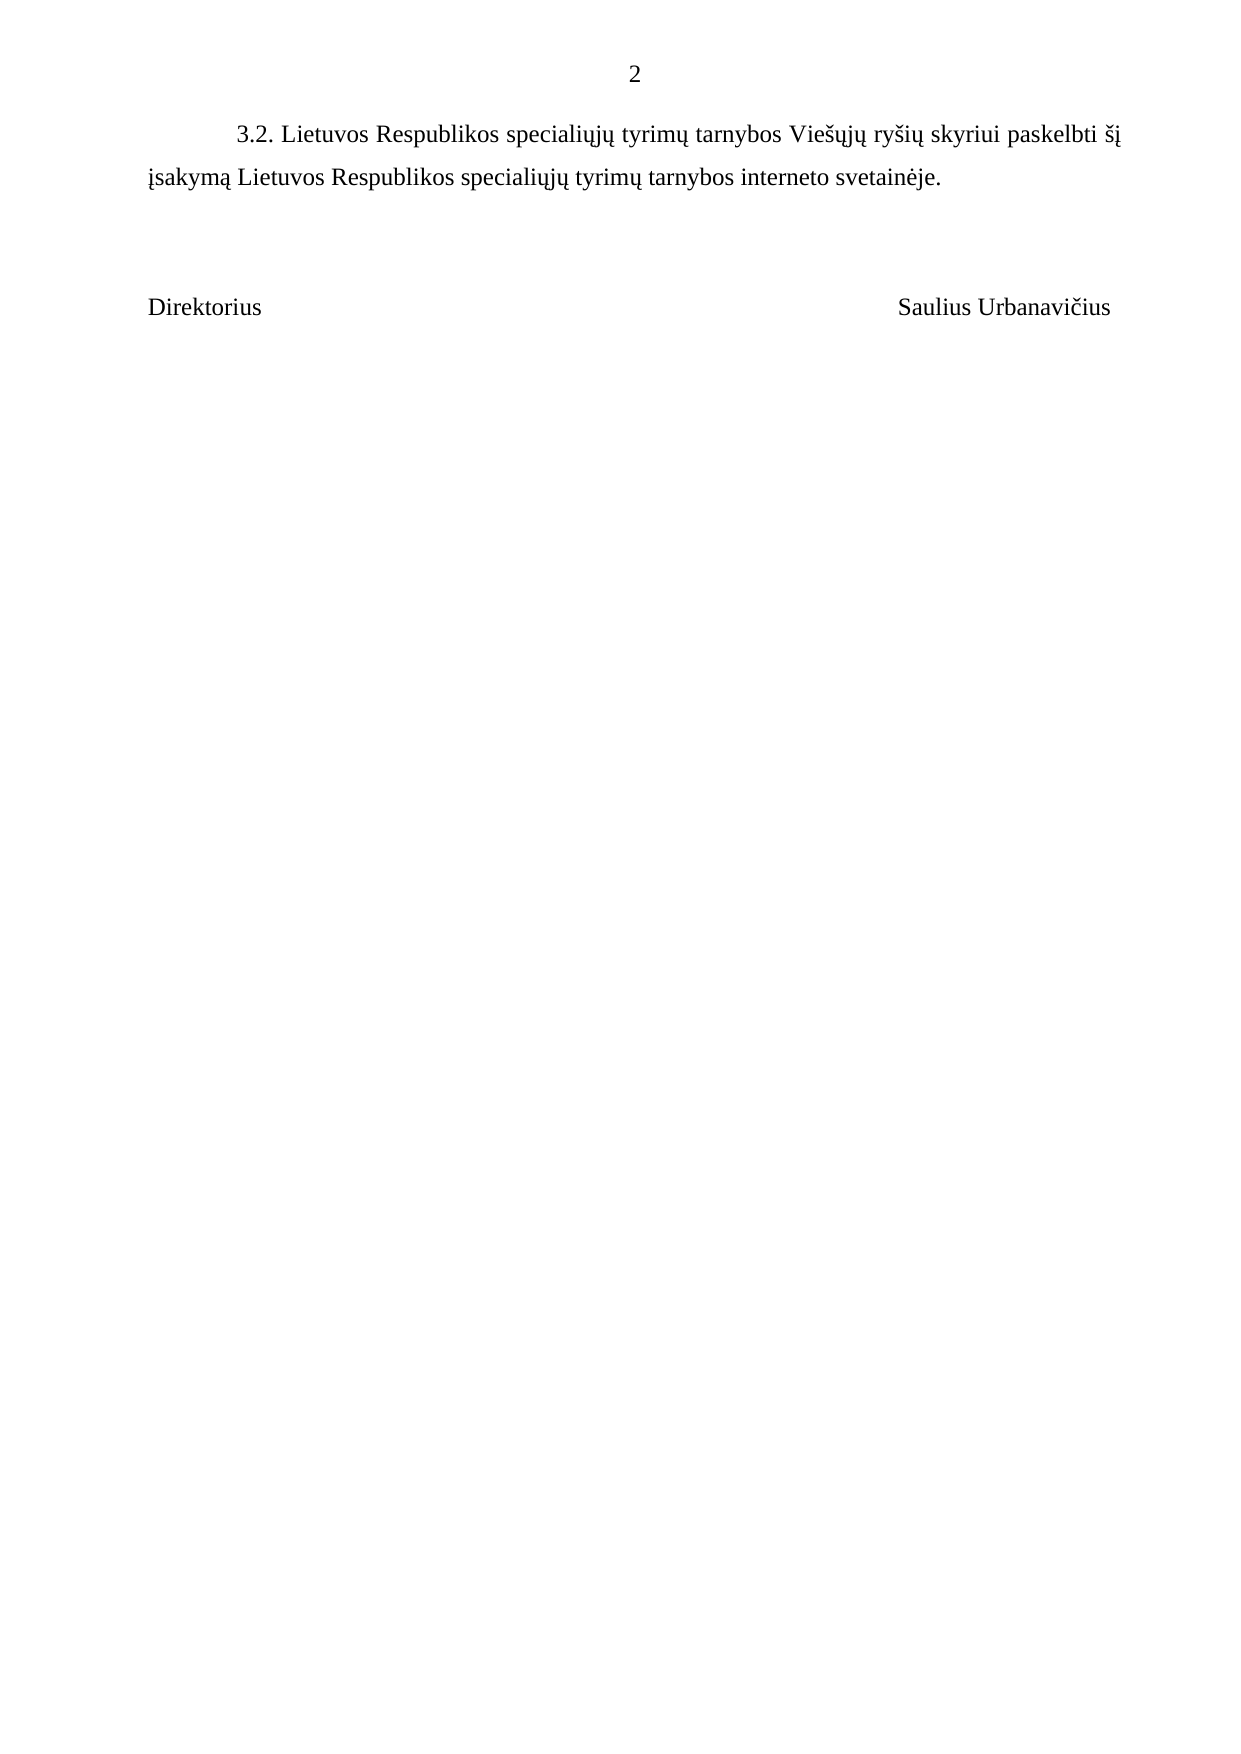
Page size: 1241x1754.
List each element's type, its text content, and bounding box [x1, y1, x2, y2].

text Direktorius Saulius Urbanavičius [148, 292, 1122, 320]
text 3.2. Lietuvos Respublikos specialiųjų tyrimų tarnybos Viešųjų ryšių skyriui paskelbti šį įsakymą Lietuvos Respublikos specialiųjų tyrimų tarnybos interneto svetainėje. [148, 119, 1122, 191]
